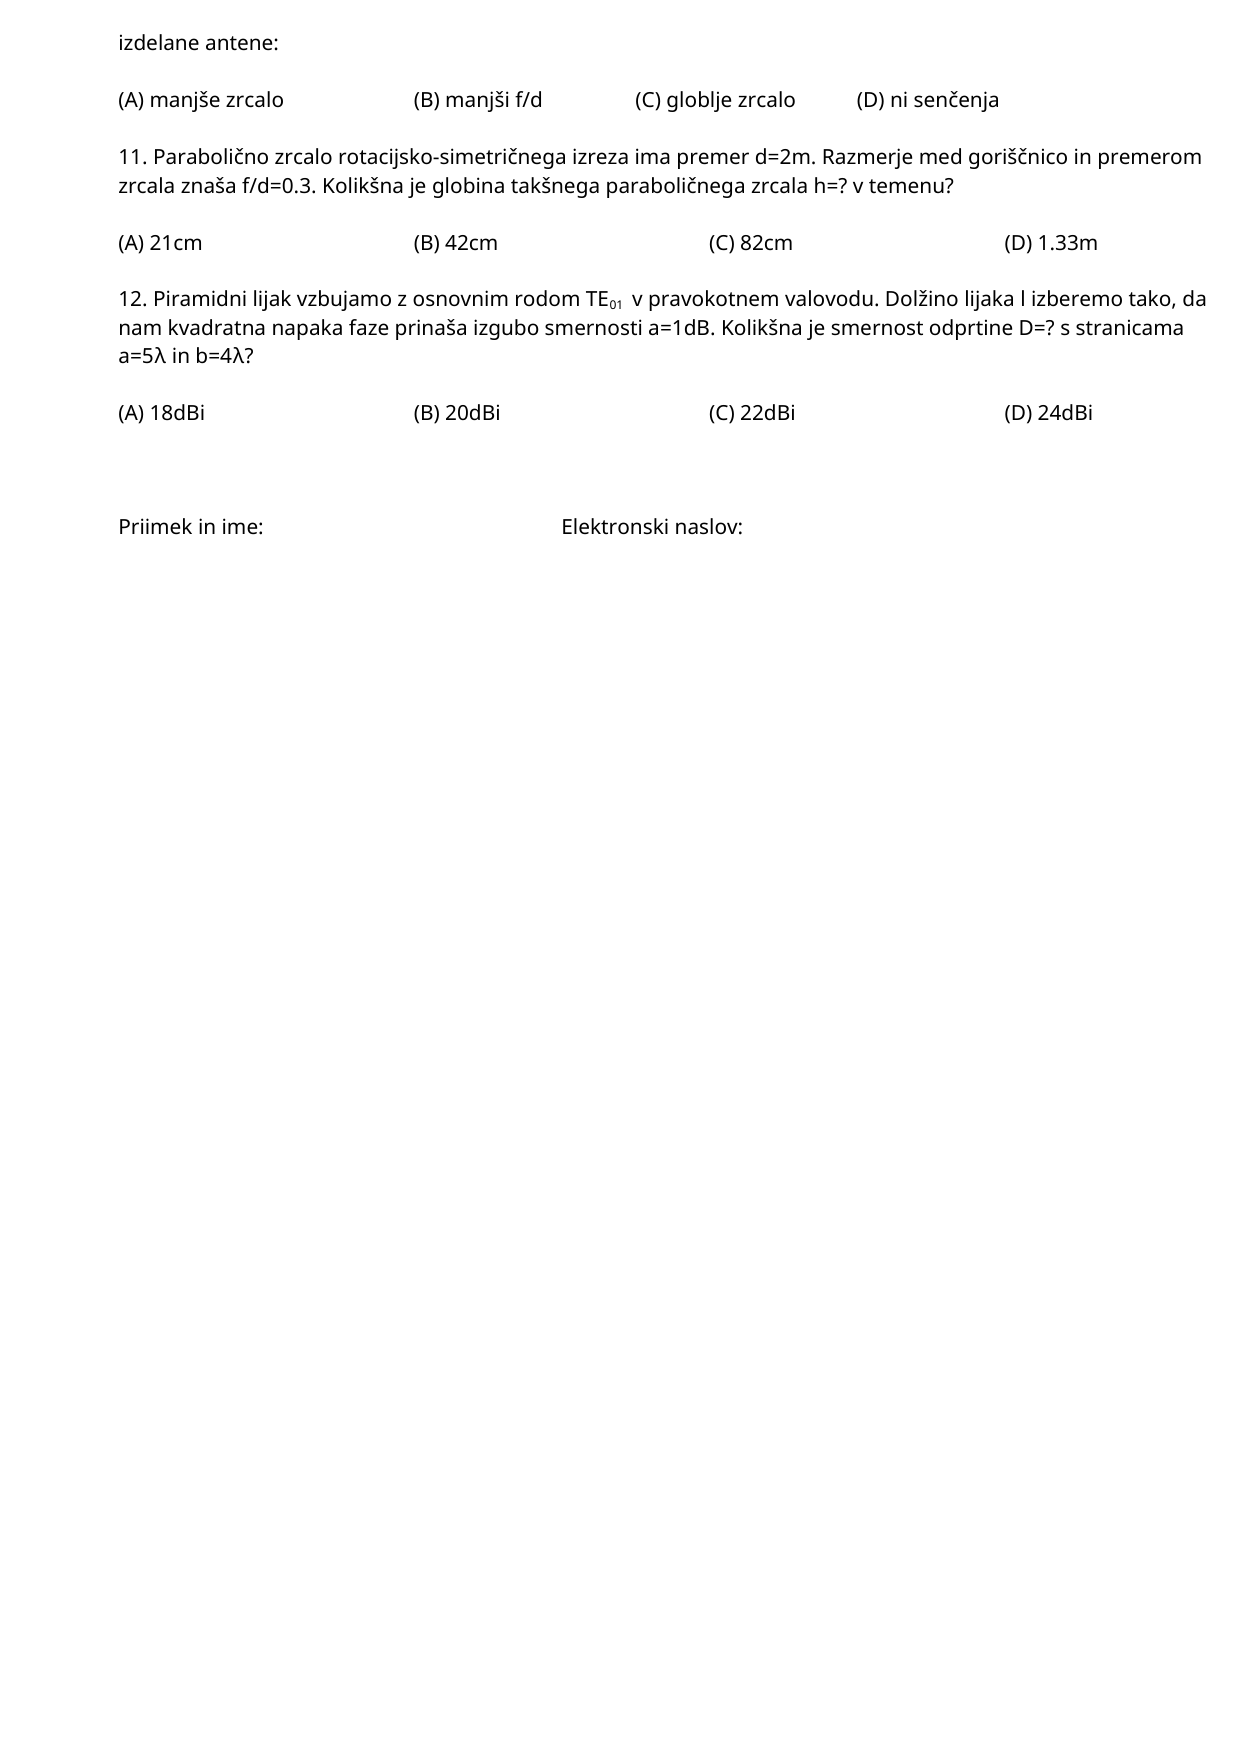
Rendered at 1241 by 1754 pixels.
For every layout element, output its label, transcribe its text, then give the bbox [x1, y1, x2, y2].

text (A) manjše zrcalo (B) manjši f/d (C) globlje zrcalo (D) ni senčenja [118, 85, 1212, 114]
text izdelane antene: [118, 28, 1212, 57]
text Priimek in ime: Elektronski naslov: [118, 512, 1212, 540]
text 11. Parabolično zrcalo rotacijsko-simetričnega izreza ima premer d=2m. Razmerje med goriščnico in premerom zrcala znaša f/d=0.3. Kolikšna je globina takšnega paraboličnega zrcala h=? v temenu? [118, 142, 1212, 199]
text 12. Piramidni lijak vzbujamo z osnovnim rodom TE01 v pravokotnem valovodu. Dolžino lijaka l izberemo tako, da nam kvadratna napaka faze prinaša izgubo smernosti a=1dB. Kolikšna je smernost odprtine D=? s stranicama a=5λ in b=4λ? [118, 284, 1212, 370]
text (A) 21cm (B) 42cm (C) 82cm (D) 1.33m [118, 228, 1212, 256]
text (A) 18dBi (B) 20dBi (C) 22dBi (D) 24dBi [118, 398, 1212, 427]
